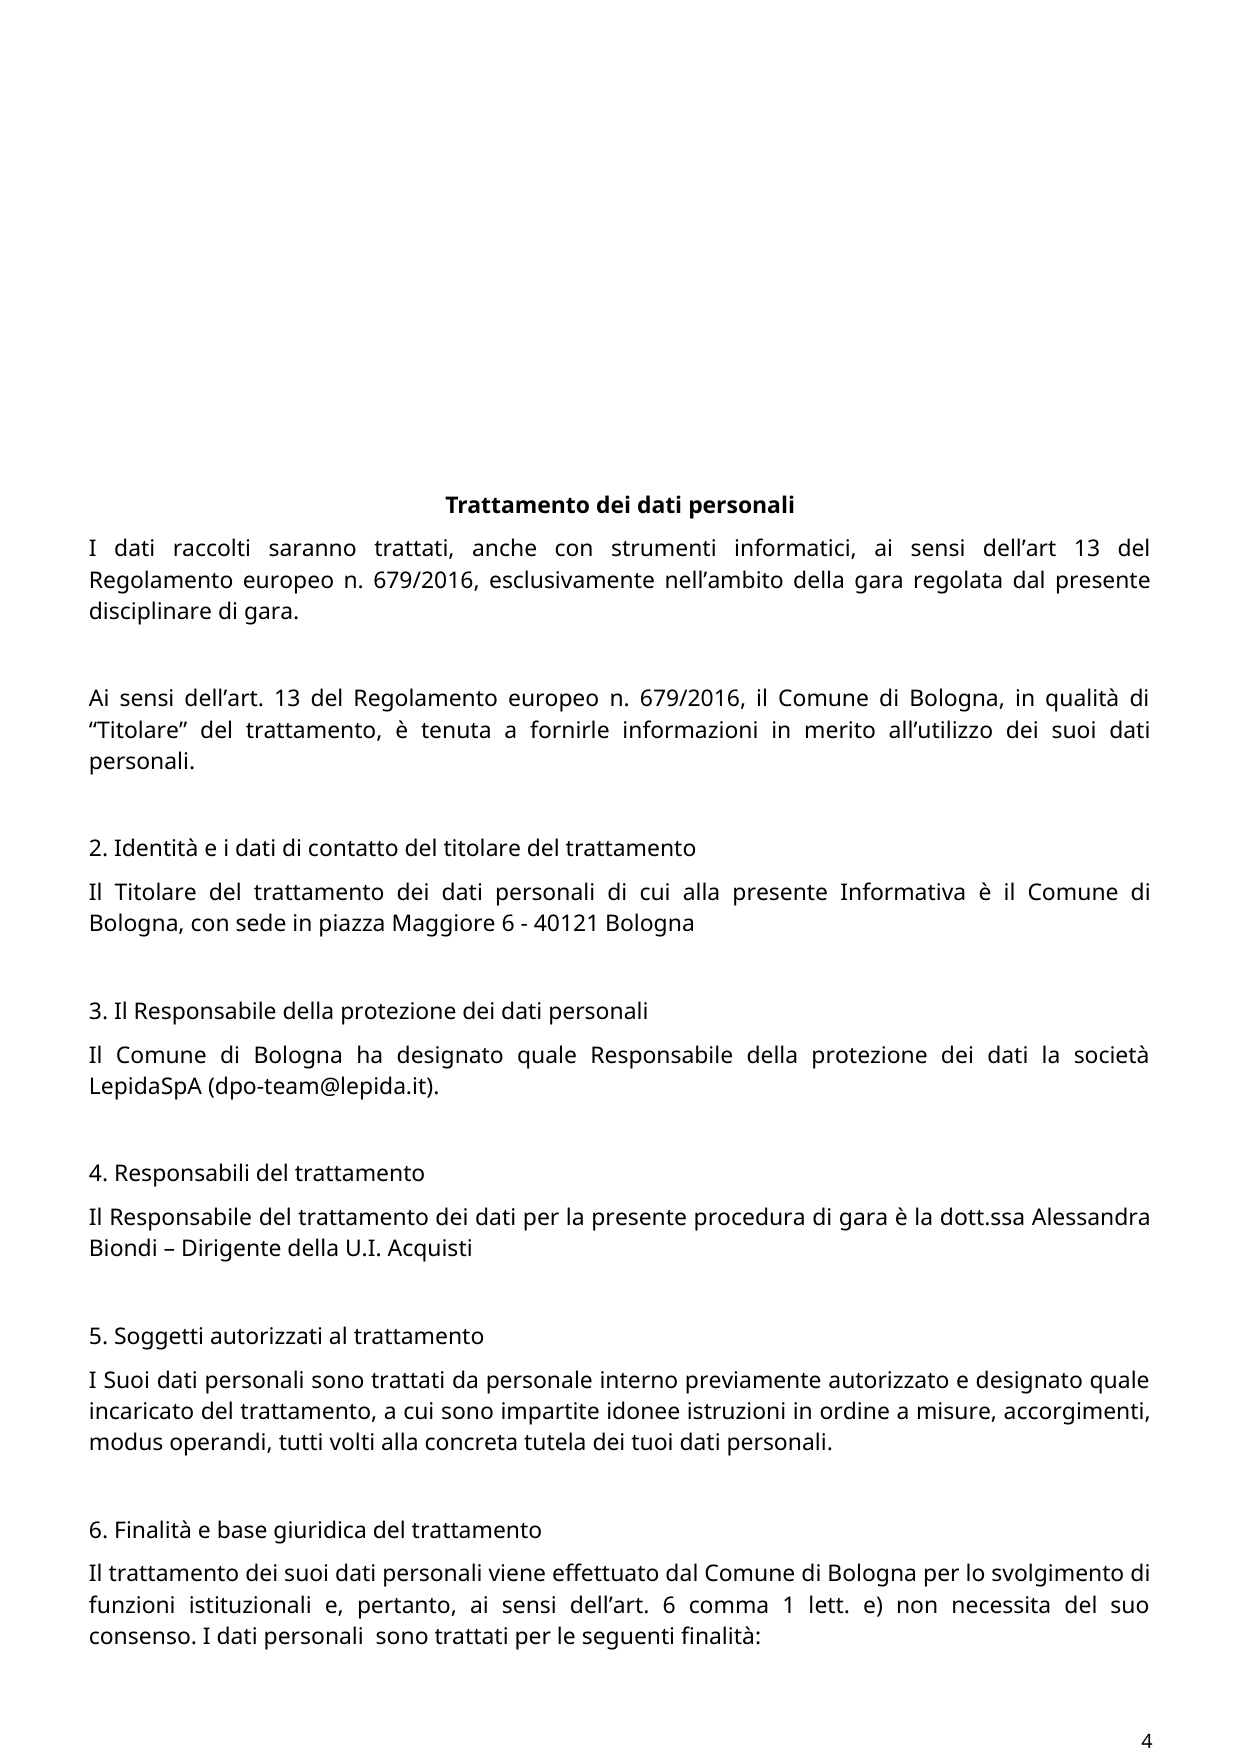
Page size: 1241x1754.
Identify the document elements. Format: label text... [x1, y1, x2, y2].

text Il Responsabile del trattamento dei dati per la presente procedura di gara è la dott.ssa Alessandra Biondi – Dirigente della U.I. Acquisti [89, 1201, 1152, 1264]
text 6. Finalità e base giuridica del trattamento [89, 1514, 1152, 1545]
text I Suoi dati personali sono trattati da personale interno previamente autorizzato e designato quale incaricato del trattamento, a cui sono impartite idonee istruzioni in ordine a misure, accorgimenti, modus operandi, tutti volti alla concreta tutela dei tuoi dati personali. [89, 1364, 1152, 1457]
text Il Titolare del trattamento dei dati personali di cui alla presente Informativa è il Comune di Bologna, con sede in piazza Maggiore 6 - 40121 Bologna [89, 876, 1152, 939]
text Il Comune di Bologna ha designato quale Responsabile della protezione dei dati la società LepidaSpA (dpo-team@lepida.it). [89, 1039, 1152, 1101]
text 2. Identità e i dati di contatto del titolare del trattamento [89, 832, 1152, 864]
text Ai sensi dell’art. 13 del Regolamento europeo n. 679/2016, il Comune di Bologna, in qualità di “Titolare” del trattamento, è tenuta a fornirle informazioni in merito all’utilizzo dei suoi dati personali. [89, 682, 1152, 776]
text 4. Responsabili del trattamento [89, 1157, 1152, 1189]
text I dati raccolti saranno trattati, anche con strumenti informatici, ai sensi dell’art 13 del Regolamento europeo n. 679/2016, esclusivamente nell’ambito della gara regolata dal presente disciplinare di gara. [89, 532, 1152, 626]
text 5. Soggetti autorizzati al trattamento [89, 1320, 1152, 1351]
subtitle Trattamento dei dati personali [89, 489, 1152, 520]
text Il trattamento dei suoi dati personali viene effettuato dal Comune di Bologna per lo svolgimento di funzioni istituzionali e, pertanto, ai sensi dell’art. 6 comma 1 lett. e) non necessita del suo consenso. I dati personali sono trattati per le seguenti finalità: [89, 1557, 1152, 1651]
text 3. Il Responsabile della protezione dei dati personali [89, 995, 1152, 1026]
